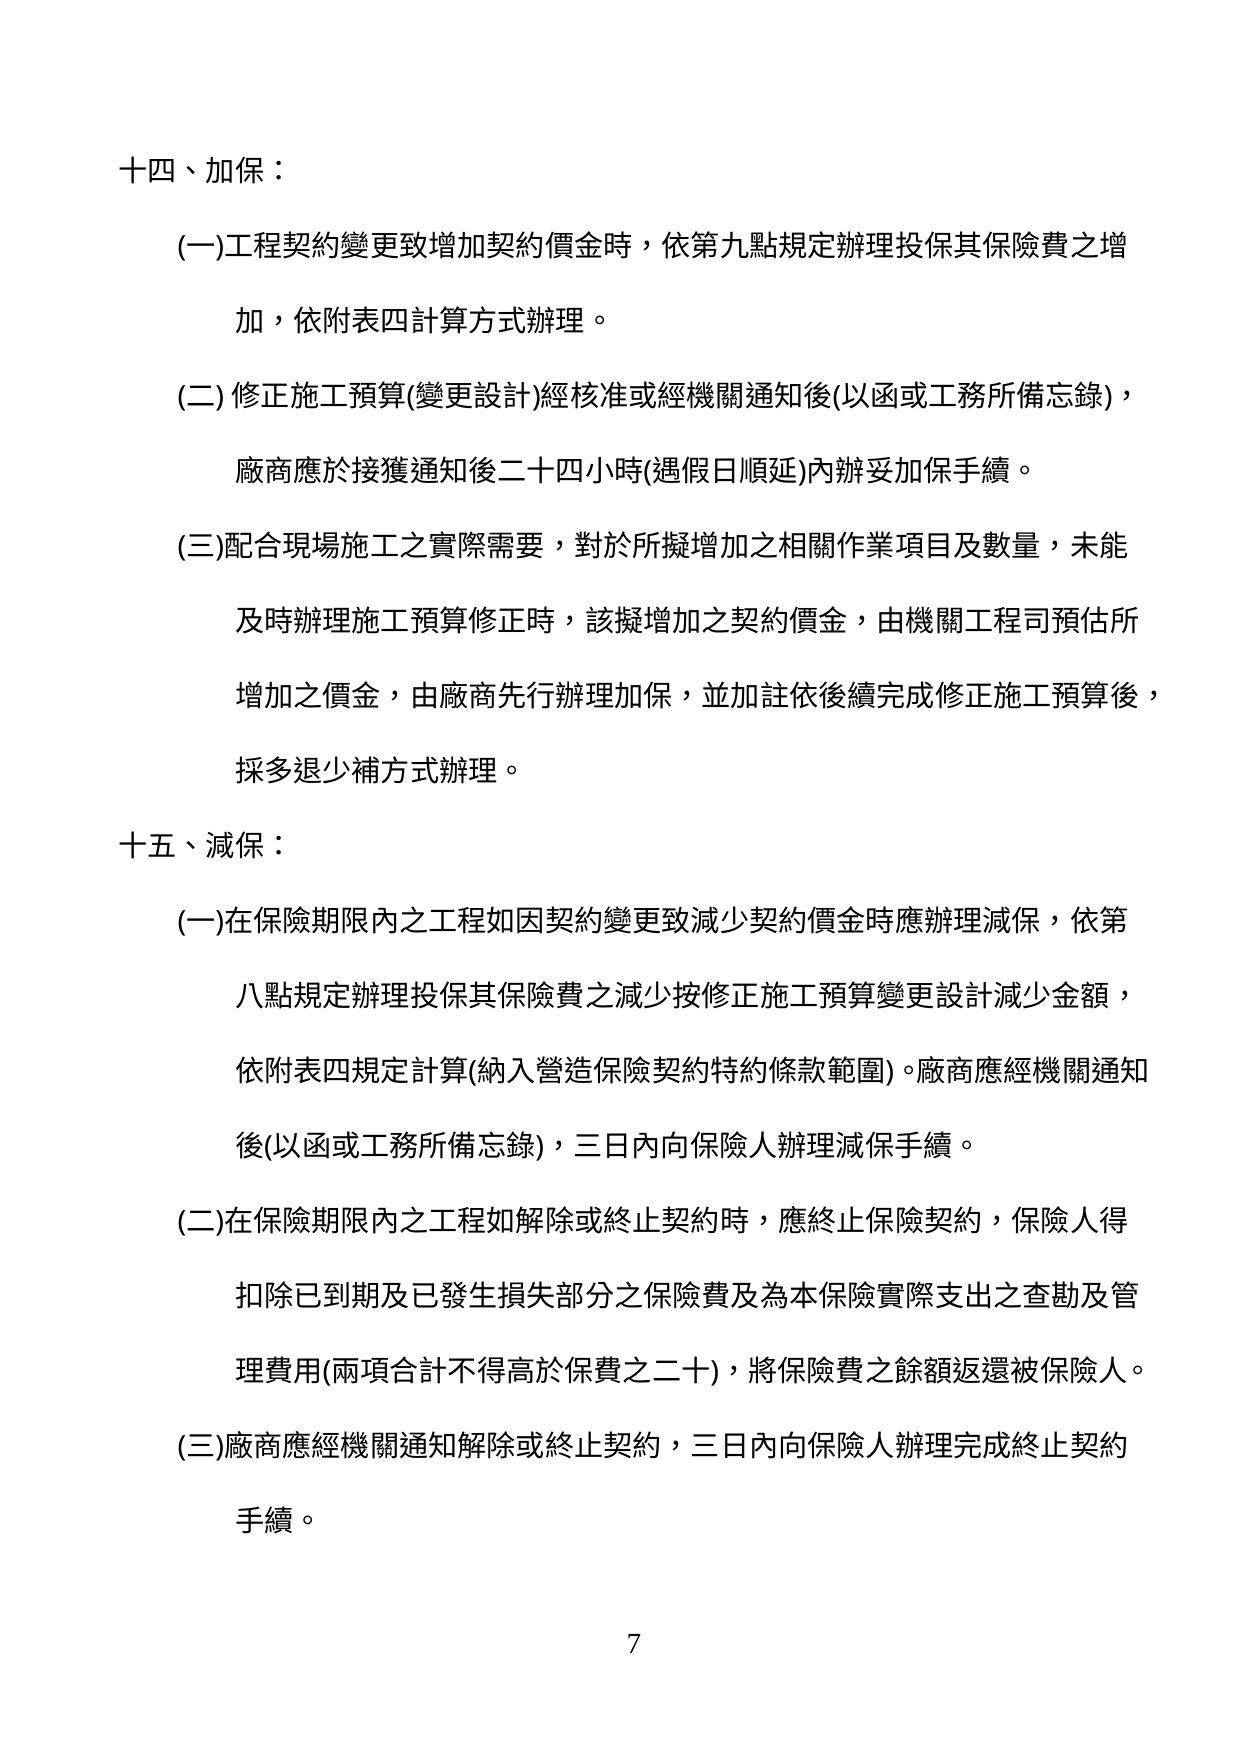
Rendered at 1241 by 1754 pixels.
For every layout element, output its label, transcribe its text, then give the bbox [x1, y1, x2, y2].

text (一)工程契約變更致增加契約價金時，依第九點規定辦理投保其保險費之增加，依附表四計算方式辦理。 [177, 206, 1149, 356]
text (二) 修正施工預算(變更設計)經核准或經機關通知後(以函或工務所備忘錄)，廠商應於接獲通知後二十四小時(遇假日順延)內辦妥加保手續。 [177, 356, 1149, 506]
text 十五、減保： [118, 806, 1149, 881]
text (三)配合現場施工之實際需要，對於所擬增加之相關作業項目及數量，未能及時辦理施工預算修正時，該擬增加之契約價金，由機關工程司預估所增加之價金，由廠商先行辦理加保，並加註依後續完成修正施工預算後，採多退少補方式辦理。 [177, 506, 1149, 806]
text (二)在保險期限內之工程如解除或終止契約時，應終止保險契約，保險人得扣除已到期及已發生損失部分之保險費及為本保險實際支出之查勘及管理費用(兩項合計不得高於保費之二十)，將保險費之餘額返還被保險人。 [177, 1181, 1149, 1406]
text (三)廠商應經機關通知解除或終止契約，三日內向保險人辦理完成終止契約手續。 [177, 1406, 1149, 1556]
text 十四、加保： [118, 131, 1149, 206]
text (一)在保險期限內之工程如因契約變更致減少契約價金時應辦理減保，依第八點規定辦理投保其保險費之減少按修正施工預算變更設計減少金額，依附表四規定計算(納入營造保險契約特約條款範圍)。廠商應經機關通知後(以函或工務所備忘錄)，三日內向保險人辦理減保手續。 [177, 881, 1149, 1181]
